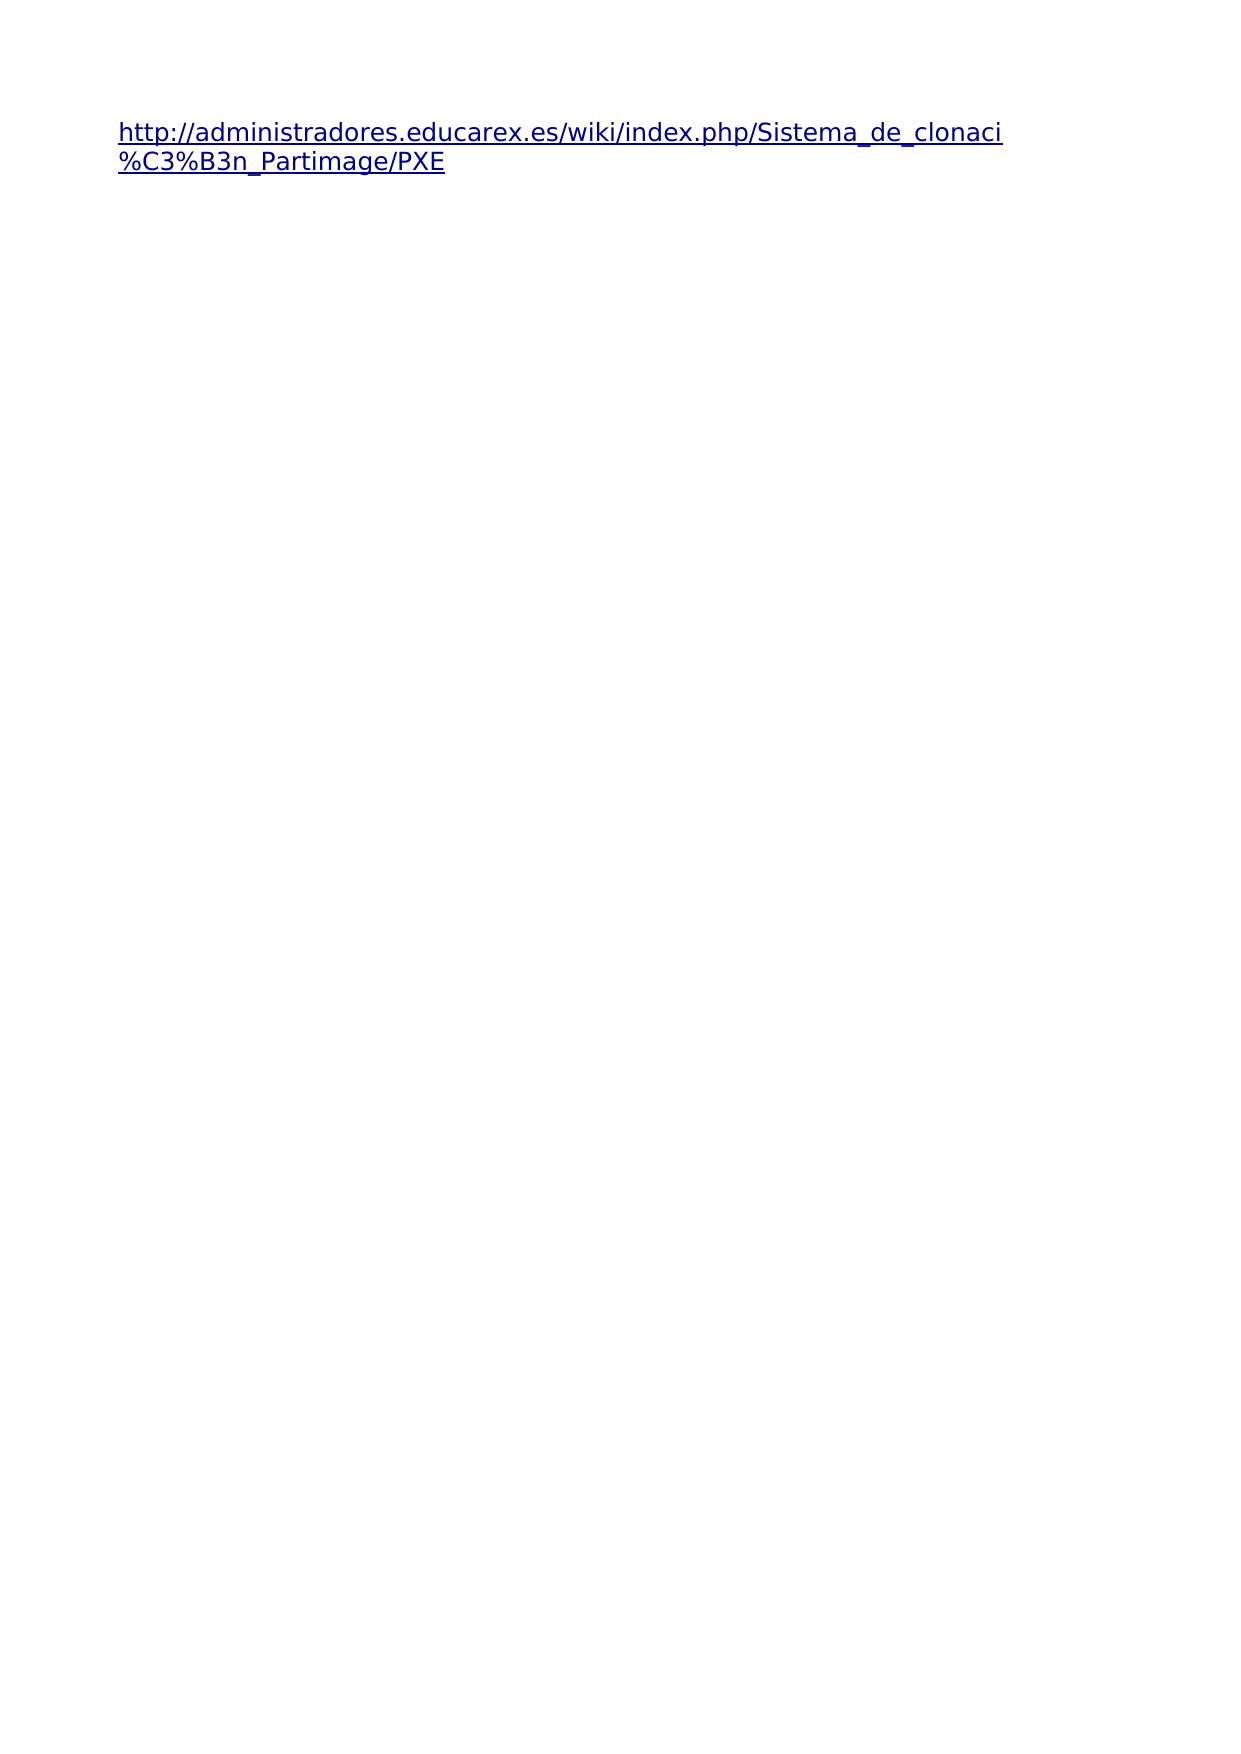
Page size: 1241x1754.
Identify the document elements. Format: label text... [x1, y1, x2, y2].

text http://administradores.educarex.es/wiki/index.php/Sistema_de_clonaci%C3%B3n_Partimage/PXE [118, 118, 1122, 176]
